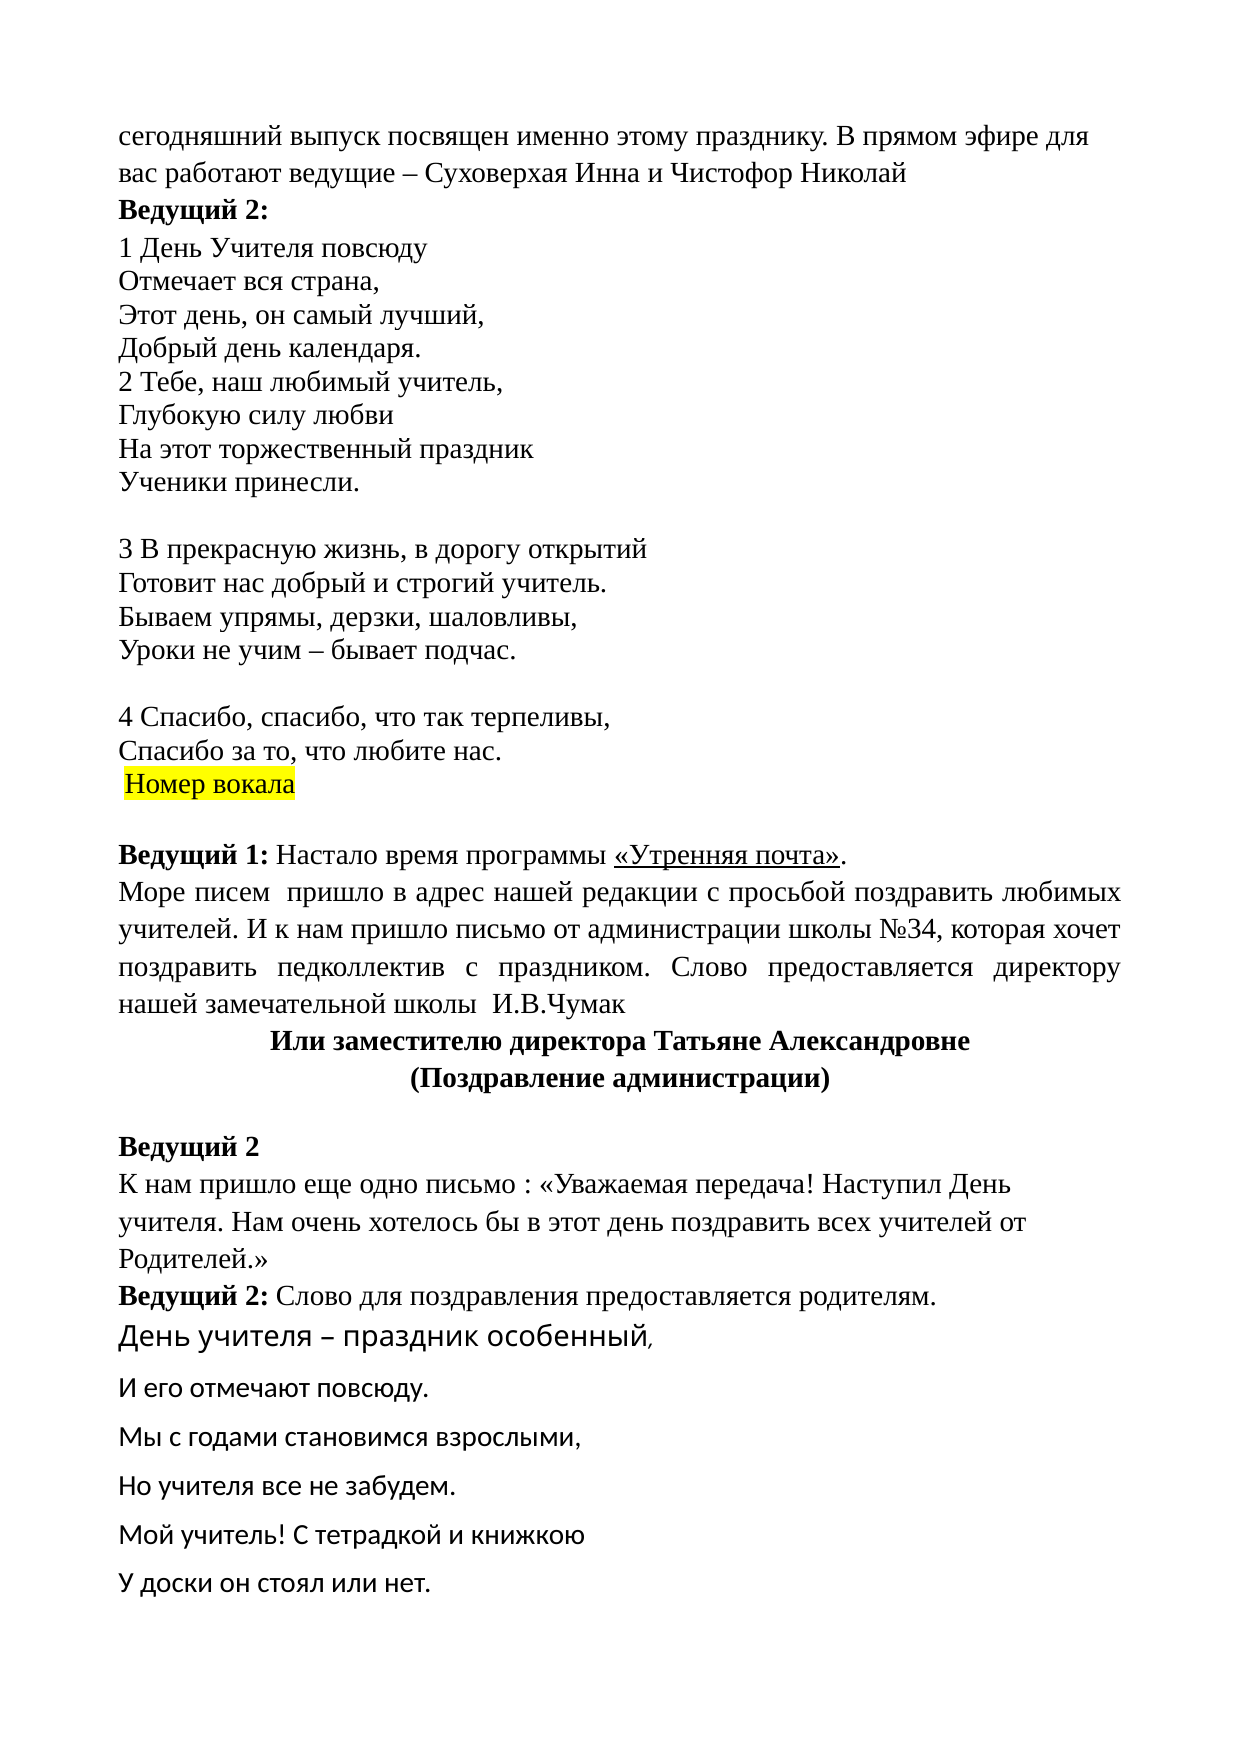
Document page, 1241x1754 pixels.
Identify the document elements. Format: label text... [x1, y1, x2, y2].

text День учителя – праздник особенный, [118, 1315, 1122, 1355]
text К нам пришло еще одно письмо : «Уважаемая передача! Наступил День учителя. Нам очень хотелось бы в этот день поздравить всех учителей от Родителей.» [118, 1166, 1122, 1274]
text 1 День Учителя повсюду Отмечает вся страна, Этот день, он самый лучший, Добрый день календаря. [118, 230, 1122, 364]
text 2 Тебе, наш любимый учитель, Глубокую силу любви На этот торжественный праздник Ученики принесли. [118, 364, 1122, 498]
text (Поздравление администрации) [118, 1060, 1122, 1094]
text Мы с годами становимся взрослыми, [118, 1418, 1122, 1454]
text Ведущий 2: [118, 192, 1122, 226]
text Ведущий 1: Настало время программы «Утренняя почта». [118, 800, 1122, 871]
text сегодняшний выпуск посвящен именно этому празднику. В прямом эфире для вас работают ведущие – Суховерхая Инна и Чистофор Николай [118, 118, 1122, 189]
text 3 В прекрасную жизнь, в дорогу открытий Готовит нас добрый и строгий учитель. Бываем упрямы, дерзки, шаловливы, Уроки не учим – бывает подчас. 4 Спасибо, спасибо, что так терпеливы, Спасибо за то, что любите нас. [118, 498, 1122, 766]
text Ведущий 2: Слово для поздравления предоставляется родителям. [118, 1278, 1122, 1312]
text У доски он стоял или нет. [118, 1564, 1122, 1600]
text Ведущий 2 [118, 1129, 1122, 1163]
text Номер вокала [118, 766, 1122, 800]
text Море писем пришло в адрес нашей редакции с просьбой поздравить любимых учителей. И к нам пришло письмо от администрации школы №34, которая хочет поздравить педколлектив с праздником. Слово предоставляется директору нашей замечательной школы И.В.Чумак [118, 874, 1122, 1019]
text Но учителя все не забудем. [118, 1467, 1122, 1503]
text Или заместителю директора Татьяне Александровне [118, 1023, 1122, 1057]
text Мой учитель! С тетрадкой и книжкою [118, 1516, 1122, 1551]
text И его отмечают повсюду. [118, 1369, 1122, 1405]
